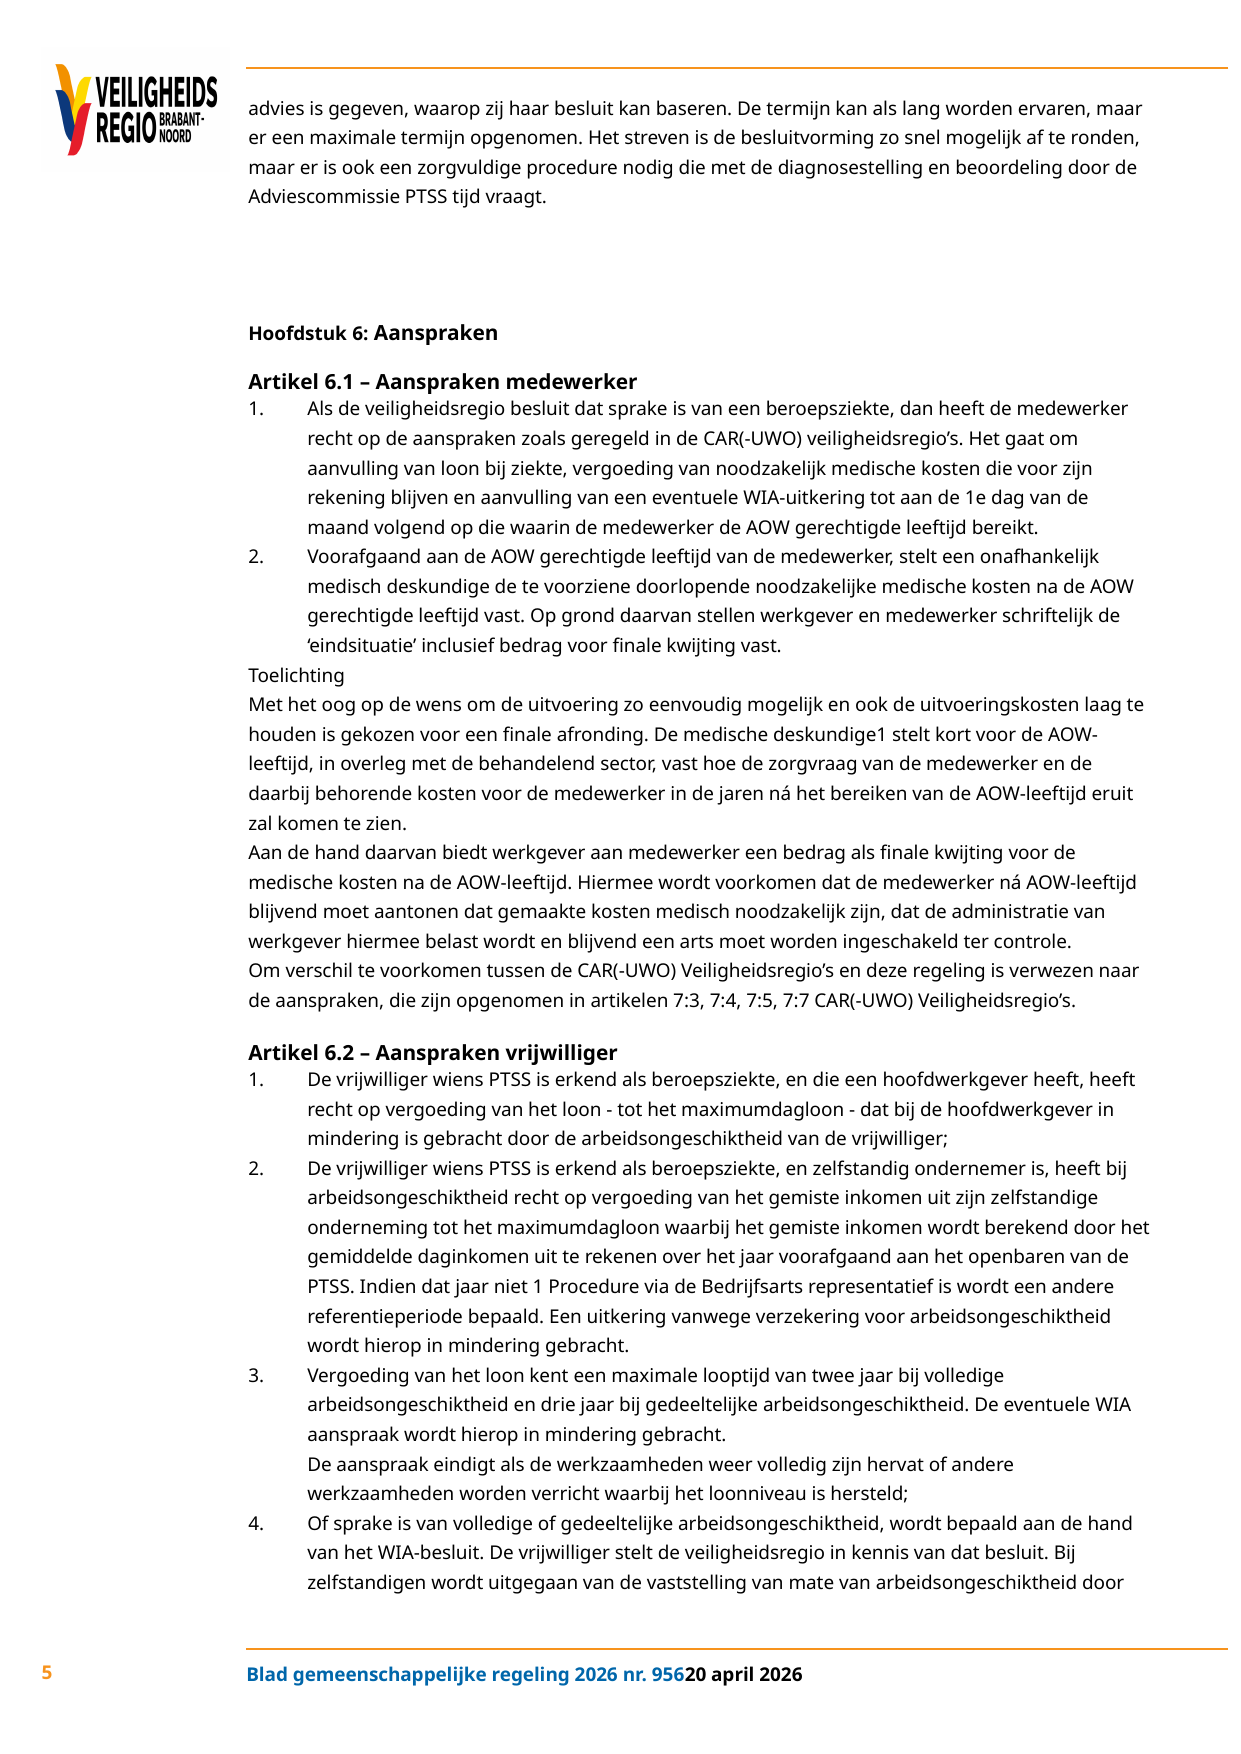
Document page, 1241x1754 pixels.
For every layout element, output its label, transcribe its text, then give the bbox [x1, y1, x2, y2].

list De vrijwilliger wiens PTSS is erkend als beroepsziekte, en die een hoofdwerkgever heeft, heeft recht op vergoeding van het loon - tot het maximumdagloon - dat bij de hoofdwerkgever in mindering is gebracht door de arbeidsongeschiktheid van de vrijwilliger; [248, 1066, 1152, 1151]
text Artikel 6.2 – Aanspraken vrijwilliger [248, 1038, 1152, 1066]
text advies is gegeven, waarop zij haar besluit kan baseren. De termijn kan als lang worden ervaren, maar er een maximale termijn opgenomen. Het streven is de besluitvorming zo snel mogelijk af te ronden, maar er is ook een zorgvuldige procedure nodig die met de diagnosestelling en beoordeling door de Adviescommissie PTSS tijd vraagt. [248, 95, 1152, 209]
list Voorafgaand aan de AOW gerechtigde leeftijd van de medewerker, stelt een onafhankelijk medisch deskundige de te voorziene doorlopende noodzakelijke medische kosten na de AOW gerechtigde leeftijd vast. Op grond daarvan stellen werkgever en medewerker schriftelijk de ‘eindsituatie’ inclusief bedrag voor finale kwijting vast. [248, 543, 1152, 658]
text Artikel 6.1 – Aanspraken medewerker [248, 367, 1152, 396]
list Als de veiligheidsregio besluit dat sprake is van een beroepsziekte, dan heeft de medewerker recht op de aanspraken zoals geregeld in de CAR(-UWO) veiligheidsregio’s. Het gaat om aanvulling van loon bij ziekte, vergoeding van noodzakelijk medische kosten die voor zijn rekening blijven en aanvulling van een eventuele WIA-uitkering tot aan de 1e dag van de maand volgend op die waarin de medewerker de AOW gerechtigde leeftijd bereikt. [248, 396, 1152, 540]
list De vrijwilliger wiens PTSS is erkend als beroepsziekte, en zelfstandig ondernemer is, heeft bij arbeidsongeschiktheid recht op vergoeding van het gemiste inkomen uit zijn zelfstandige onderneming tot het maximumdagloon waarbij het gemiste inkomen wordt berekend door het gemiddelde daginkomen uit te rekenen over het jaar voorafgaand aan het openbaren van de PTSS. Indien dat jaar niet 1 Procedure via de Bedrijfsarts representatief is wordt een andere referentieperiode bepaald. Een uitkering vanwege verzekering voor arbeidsongeschiktheid wordt hierop in mindering gebracht. [248, 1155, 1152, 1358]
list De aanspraak eindigt als de werkzaamheden weer volledig zijn hervat of andere werkzaamheden worden verricht waarbij het loonniveau is hersteld; [248, 1451, 1152, 1506]
text Hoofdstuk 6: Aanspraken [248, 318, 1152, 346]
text Om verschil te voorkomen tussen de CAR(-UWO) Veiligheidsregio’s en deze regeling is verwezen naar de aanspraken, die zijn opgenomen in artikelen 7:3, 7:4, 7:5, 7:7 CAR(-UWO) Veiligheidsregio’s. [248, 958, 1152, 1013]
picture [41, 47, 231, 172]
text Met het oog op de wens om de uitvoering zo eenvoudig mogelijk en ook de uitvoeringskosten laag te houden is gekozen voor een finale afronding. De medische deskundige1 stelt kort voor de AOW-leeftijd, in overleg met de behandelend sector, vast hoe de zorgvraag van de medewerker en de daarbij behorende kosten voor de medewerker in de jaren ná het bereiken van de AOW-leeftijd eruit zal komen te zien. [248, 691, 1152, 836]
list Of sprake is van volledige of gedeeltelijke arbeidsongeschiktheid, wordt bepaald aan de hand van het WIA-besluit. De vrijwilliger stelt de veiligheidsregio in kennis van dat besluit. Bij zelfstandigen wordt uitgegaan van de vaststelling van mate van arbeidsongeschiktheid door [248, 1510, 1152, 1595]
list Vergoeding van het loon kent een maximale looptijd van twee jaar bij volledige arbeidsongeschiktheid en drie jaar bij gedeeltelijke arbeidsongeschiktheid. De eventuele WIA aanspraak wordt hierop in mindering gebracht. [248, 1362, 1152, 1447]
text Aan de hand daarvan biedt werkgever aan medewerker een bedrag als finale kwijting voor de medische kosten na de AOW-leeftijd. Hiermee wordt voorkomen dat de medewerker ná AOW-leeftijd blijvend moet aantonen dat gemaakte kosten medisch noodzakelijk zijn, dat de administratie van werkgever hiermee belast wordt en blijvend een arts moet worden ingeschakeld ter controle. [248, 839, 1152, 954]
text Toelichting [248, 662, 1152, 688]
